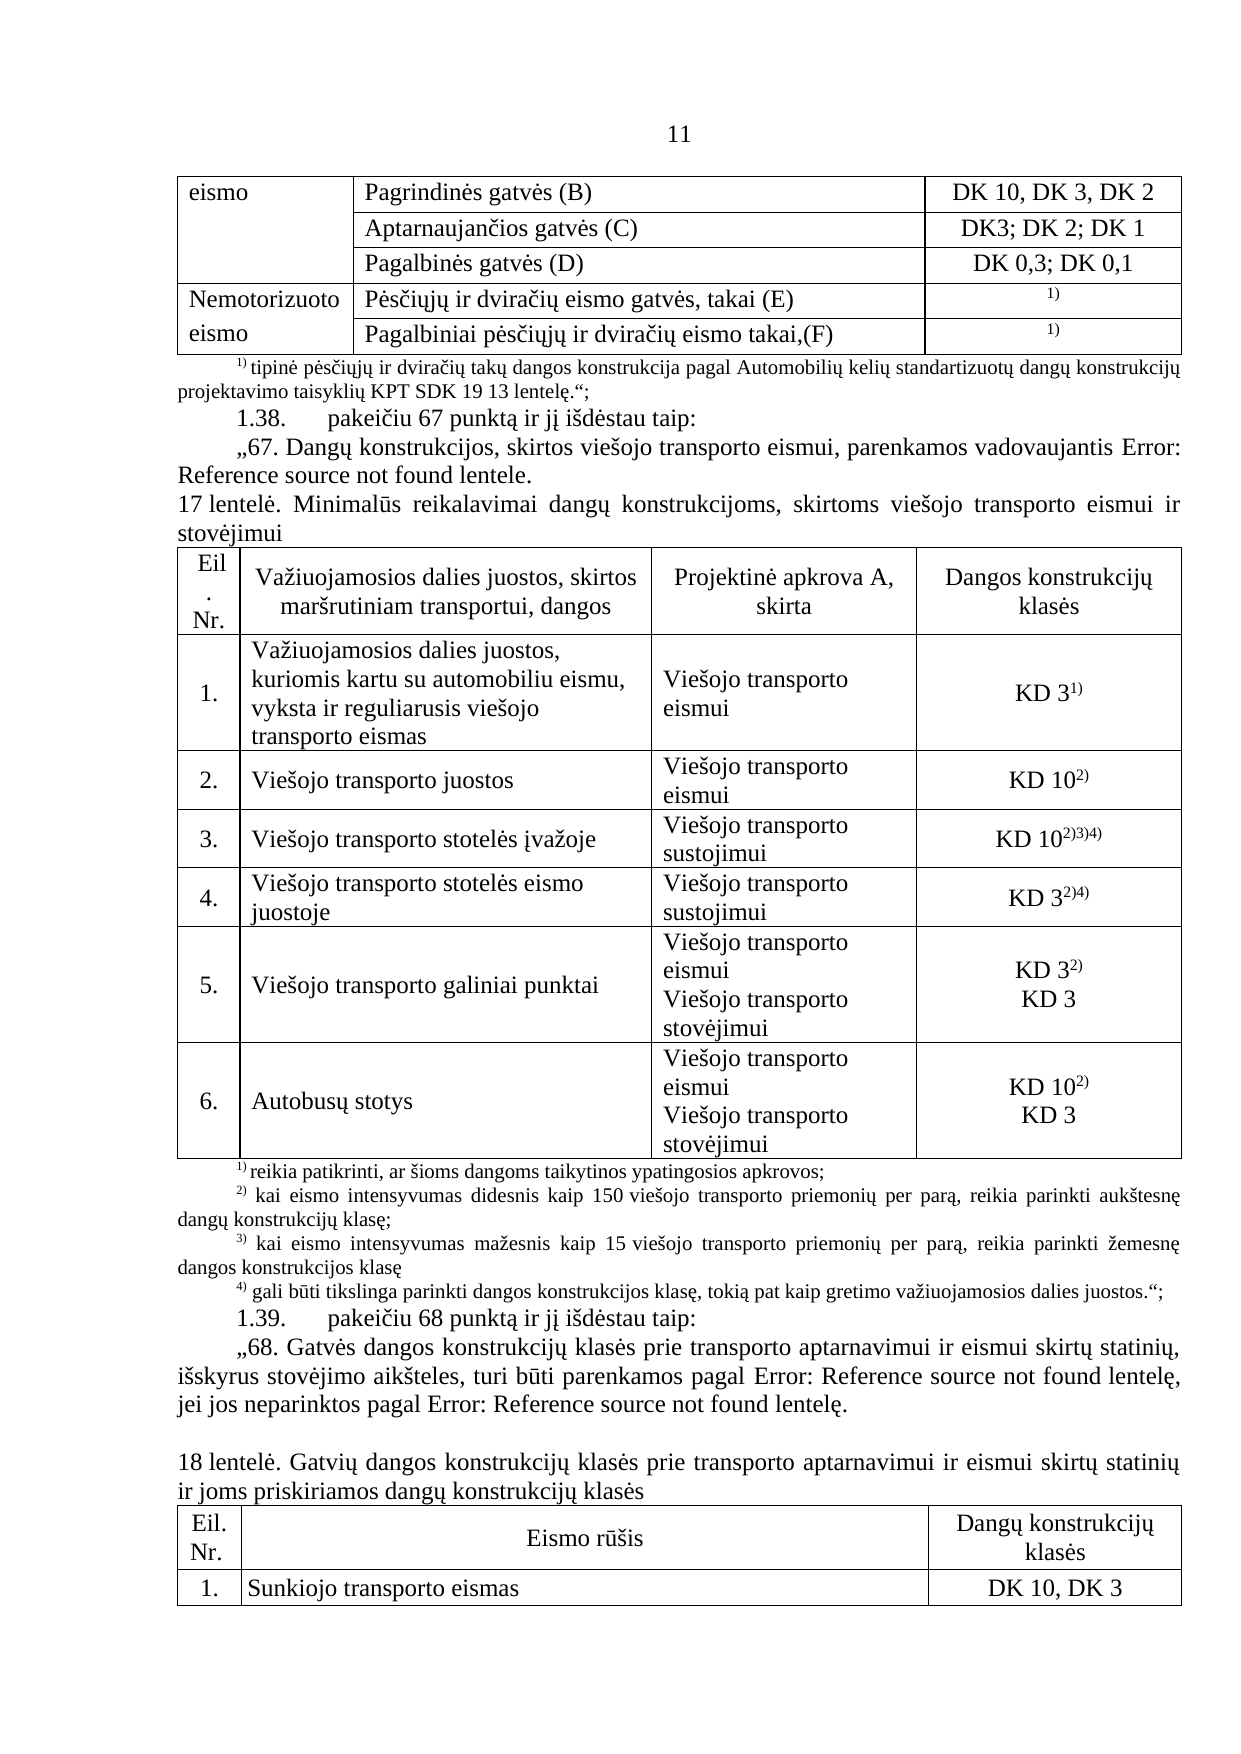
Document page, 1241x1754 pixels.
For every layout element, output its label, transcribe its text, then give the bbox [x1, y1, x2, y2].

table_cell Aptarnaujančios gatvės (C) [354, 213, 924, 247]
text 2) kai eismo intensyvumas didesnis kaip 150 viešojo transporto priemonių per parą, reikia parinkti aukštesnę dangų konstrukcijų klasę; [177, 1183, 1181, 1231]
table_cell Viešojo transporto stotelės įvažoje [241, 810, 651, 867]
table_cell Viešojo transporto sustojimui [652, 810, 916, 867]
table_cell Pėsčiųjų ir dviračių eismo gatvės, takai (E) [354, 284, 924, 318]
table_cell DK 10, DK 3 [929, 1570, 1181, 1604]
table_header Eil. Nr. [178, 548, 239, 634]
table_header Važiuojamosios dalies juostos, skirtos maršrutiniam transportui, dangos [241, 548, 651, 634]
table_cell eismo [178, 177, 353, 283]
table_cell 1) [926, 319, 1181, 354]
table_cell Nemotorizuoto eismo [178, 284, 353, 354]
table_cell Viešojo transporto eismui [652, 635, 916, 750]
text 1) reikia patikrinti, ar šioms dangoms taikytinos ypatingosios apkrovos; [177, 1159, 1181, 1183]
text 1.39. pakeičiu 68 punktą ir jį išdėstau taip: [177, 1303, 1181, 1332]
table_cell 4. [178, 868, 239, 926]
text „68. Gatvės dangos konstrukcijų klasės prie transporto aptarnavimui ir eismui skirtų statinių, išskyrus stovėjimo aikšteles, turi būti parenkamos pagal 18 lentelę, jei jos neparinktos pagal 17 lentelę. [177, 1332, 1181, 1418]
table_cell KD 32) KD 3 [917, 927, 1181, 1042]
table_cell Viešojo transporto eismui Viešojo transporto stovėjimui [652, 927, 916, 1042]
table_header Eil. Nr. [178, 1506, 241, 1569]
table_cell Viešojo transporto eismui Viešojo transporto stovėjimui [652, 1043, 916, 1158]
table_cell Sunkiojo transporto eismas [242, 1570, 928, 1604]
table_cell Pagrindinės gatvės (B) [354, 177, 924, 212]
table_cell DK3; DK 2; DK 1 [926, 213, 1181, 247]
text 3) kai eismo intensyvumas mažesnis kaip 15 viešojo transporto priemonių per parą, reikia parinkti žemesnę dangos konstrukcijos klasę [177, 1231, 1181, 1279]
table_header Eismo rūšis [242, 1506, 928, 1569]
text 4) gali būti tikslinga parinkti dangos konstrukcijos klasę, tokią pat kaip gretimo važiuojamosios dalies juostos.“; [177, 1279, 1181, 1303]
table_cell 3. [178, 810, 239, 867]
text 18 lentelė. Gatvių dangos konstrukcijų klasės prie transporto aptarnavimui ir eismui skirtų statinių ir joms priskiriamos dangų konstrukcijų klasės [177, 1447, 1181, 1504]
table_cell Autobusų stotys [241, 1043, 651, 1158]
table_cell KD 102) KD 3 [917, 1043, 1181, 1158]
table_cell Viešojo transporto juostos [241, 751, 651, 809]
table_cell Važiuojamosios dalies juostos, kuriomis kartu su automobiliu eismu, vyksta ir reguliarusis viešojo transporto eismas [241, 635, 651, 750]
text 1.38. pakeičiu 67 punktą ir jį išdėstau taip: [177, 403, 1181, 432]
table_cell 1. [178, 1570, 241, 1604]
text 17 lentelė. Minimalūs reikalavimai dangų konstrukcijoms, skirtoms viešojo transporto eismui ir stovėjimui [177, 489, 1181, 547]
table_cell Pagalbiniai pėsčiųjų ir dviračių eismo takai,(F) [354, 319, 924, 354]
table_header Projektinė apkrova A, skirta [652, 548, 916, 634]
table_cell KD 102) [917, 751, 1181, 809]
table_cell 5. [178, 927, 239, 1042]
table_cell 6. [178, 1043, 239, 1158]
table_cell KD 31) [917, 635, 1181, 750]
text „67. Dangų konstrukcijos, skirtos viešojo transporto eismui, parenkamos vadovaujantis 17 lentele. [177, 432, 1181, 489]
table_cell KD 32)4) [917, 868, 1181, 926]
table_header Dangos konstrukcijų klasės [917, 548, 1181, 634]
text 1) tipinė pėsčiųjų ir dviračių takų dangos konstrukcija pagal Automobilių kelių standartizuotų dangų konstrukcijų projektavimo taisyklių KPT SDK 19 13 lentelę.“; [177, 355, 1181, 403]
table_cell KD 102)3)4) [917, 810, 1181, 867]
table_header Dangų konstrukcijų klasės [929, 1506, 1181, 1569]
table_cell 2. [178, 751, 239, 809]
table_cell DK 10, DK 3, DK 2 [926, 177, 1181, 212]
table_cell Viešojo transporto eismui [652, 751, 916, 809]
table_cell DK 0,3; DK 0,1 [926, 248, 1181, 283]
table_cell Viešojo transporto stotelės eismo juostoje [241, 868, 651, 926]
table_cell Pagalbinės gatvės (D) [354, 248, 924, 283]
table_cell Viešojo transporto galiniai punktai [241, 927, 651, 1042]
table_cell 1) [926, 284, 1181, 318]
table_cell 1. [178, 635, 239, 750]
table_cell Viešojo transporto sustojimui [652, 868, 916, 926]
